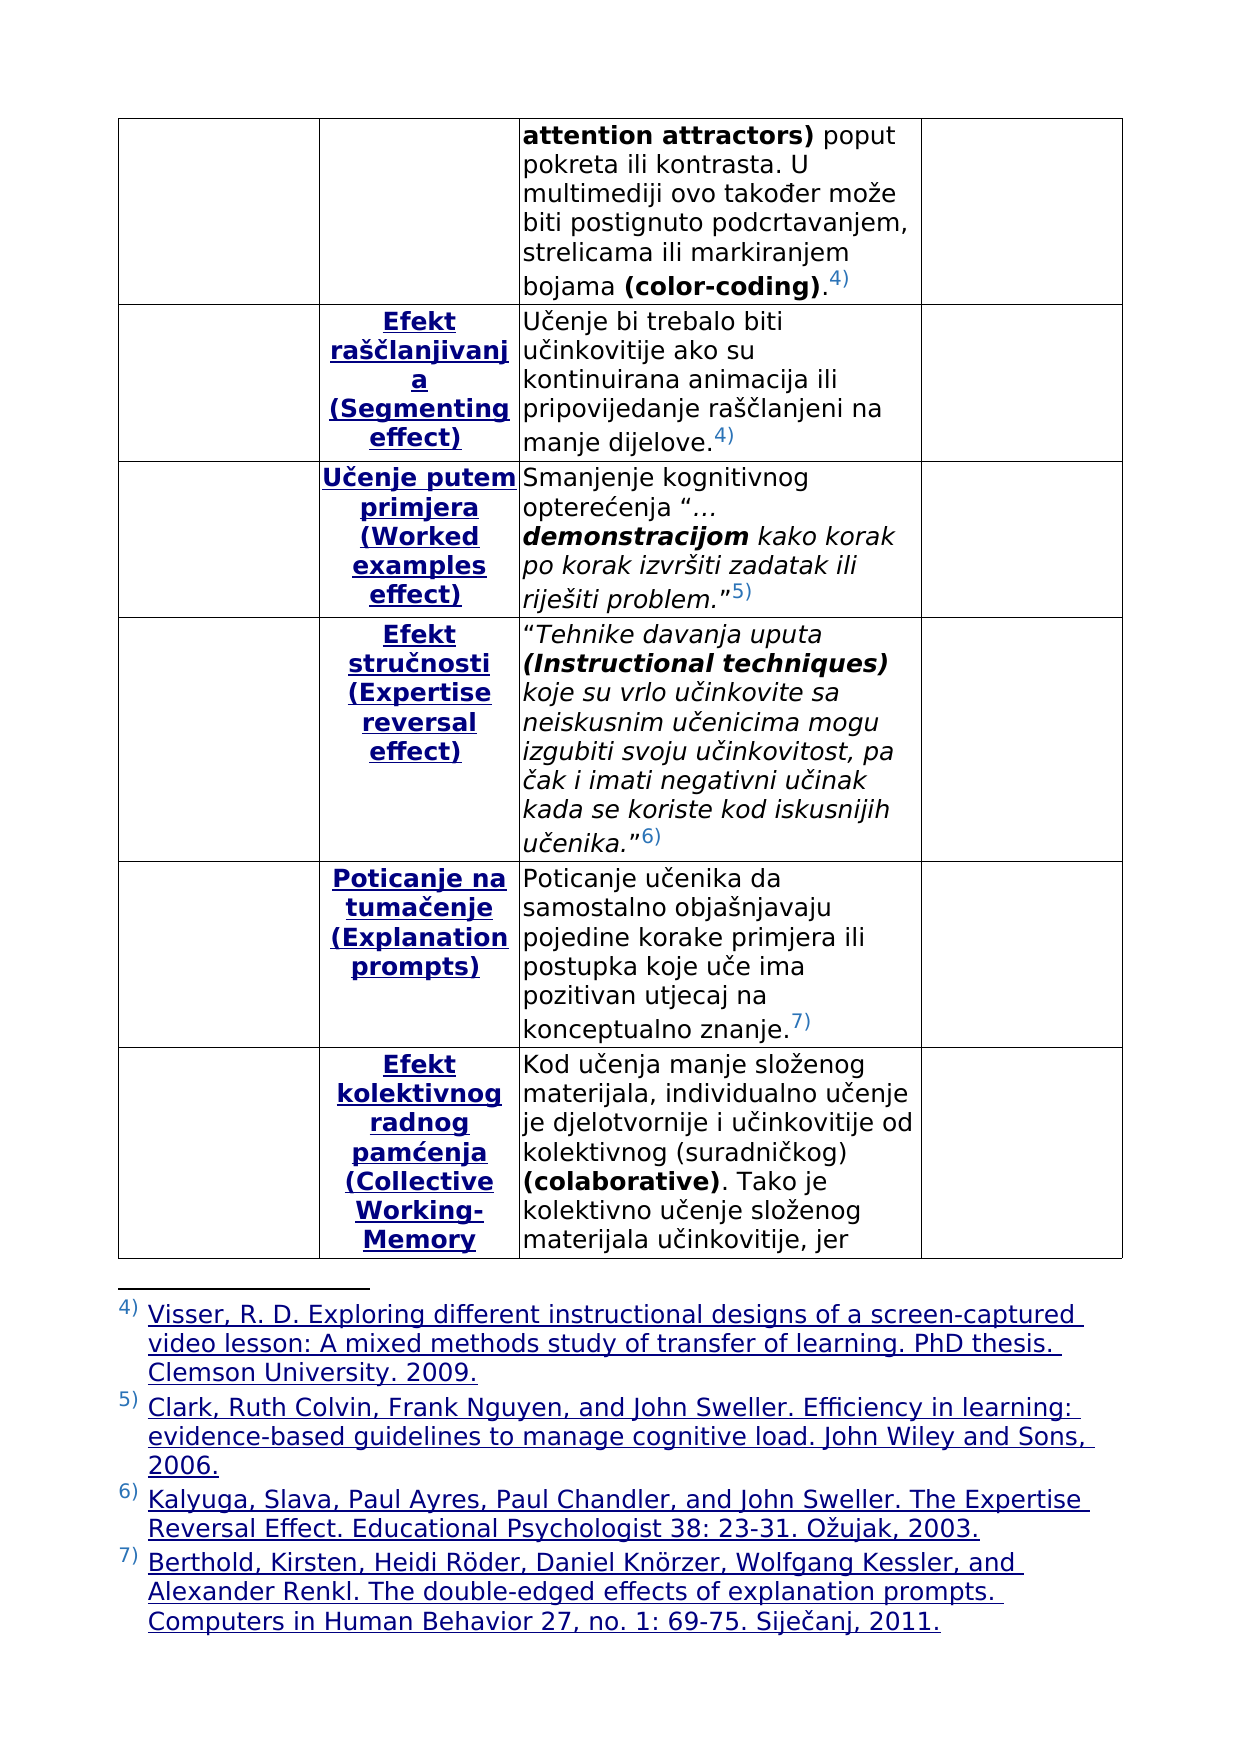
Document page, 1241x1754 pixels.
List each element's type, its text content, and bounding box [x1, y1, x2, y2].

table_cell attention attractors) poput pokreta ili kontrasta. U multimediji ovo također može biti postignuto podcrtavanjem, strelicama ili markiranjem bojama (color-coding). [520, 119, 921, 304]
table_cell Učenje putem primjera (Worked examples effect) [320, 462, 519, 617]
table_cell [320, 119, 519, 304]
table_cell Poticanje na tumačenje (Explanation prompts) [320, 862, 519, 1047]
table_cell [922, 462, 1122, 617]
table_cell Efekt raščlanjivanja (Segmenting effect) [320, 305, 519, 461]
table_cell Efekt kolektivnog radnog pamćenja (Collective Working-Memory [320, 1048, 519, 1257]
table_cell Učenje bi trebalo biti učinkovitije ako su kontinuirana animacija ili pripovijedanje raščlanjeni na manje dijelove.4) [520, 305, 921, 461]
table_cell [119, 462, 319, 617]
table_cell [119, 305, 319, 461]
table_cell [922, 1048, 1122, 1257]
table_cell [119, 862, 319, 1047]
table_cell [119, 1048, 319, 1257]
table_cell [119, 119, 319, 304]
table_cell [119, 618, 319, 861]
table_cell Kod učenja manje složenog materijala, individualno učenje je djelotvornije i učinkovitije od kolektivnog (suradničkog) (colaborative). Tako je kolektivno učenje složenog materijala učinkovitije, jer [520, 1048, 921, 1257]
table_cell “Tehnike davanja uputa (Instructional techniques) koje su vrlo učinkovite sa neiskusnim učenicima mogu izgubiti svoju učinkovitost, pa čak i imati negativni učinak kada se koriste kod iskusnijih učenika.” [520, 618, 921, 861]
table_cell Efekt stručnosti (Expertise reversal effect) [320, 618, 519, 861]
table_cell [922, 305, 1122, 461]
table_cell Poticanje učenika da samostalno objašnjavaju pojedine korake primjera ili postupka koje uče ima pozitivan utjecaj na konceptualno znanje. [520, 862, 921, 1047]
table_cell Smanjenje kognitivnog opterećenja “… demonstracijom kako korak po korak izvršiti zadatak ili riješiti problem.” [520, 462, 921, 617]
table_cell [922, 618, 1122, 861]
table_cell [922, 119, 1122, 304]
table_cell [922, 862, 1122, 1047]
